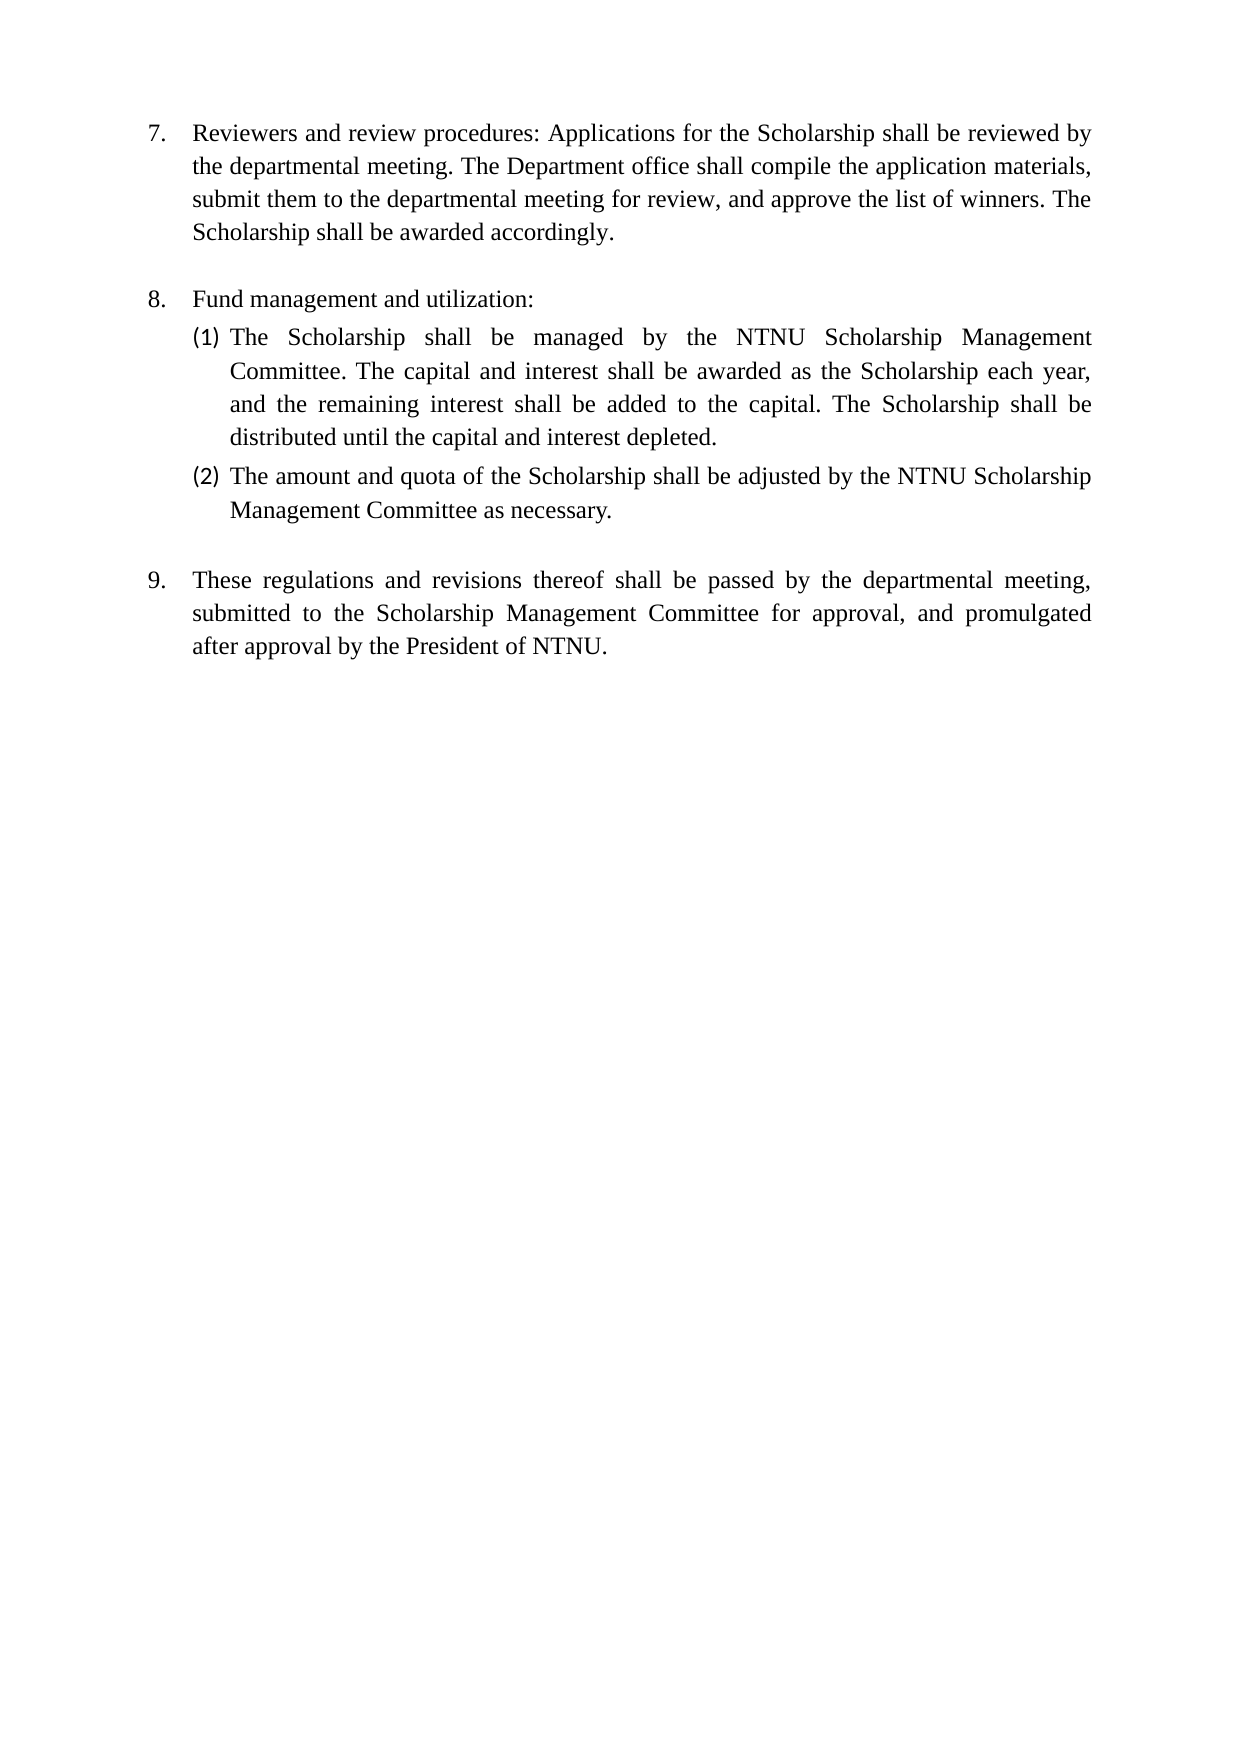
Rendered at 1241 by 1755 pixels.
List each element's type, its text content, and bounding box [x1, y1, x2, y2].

list These regulations and revisions thereof shall be passed by the departmental meeting, submitted to the Scholarship Management Committee for approval, and promulgated after approval by the President of NTNU. [148, 565, 1093, 660]
list The Scholarship shall be managed by the NTNU Scholarship Management Committee. The capital and interest shall be awarded as the Scholarship each year, and the remaining interest shall be added to the capital. The Scholarship shall be distributed until the capital and interest depleted. [192, 321, 1093, 451]
list Reviewers and review procedures: Applications for the Scholarship shall be reviewed by the departmental meeting. The Department office shall compile the application materials, submit them to the departmental meeting for review, and approve the list of winners. The Scholarship shall be awarded accordingly. [148, 118, 1093, 246]
list The amount and quota of the Scholarship shall be adjusted by the NTNU Scholarship Management Committee as necessary. [192, 460, 1093, 523]
list Fund management and utilization: [148, 284, 1093, 312]
